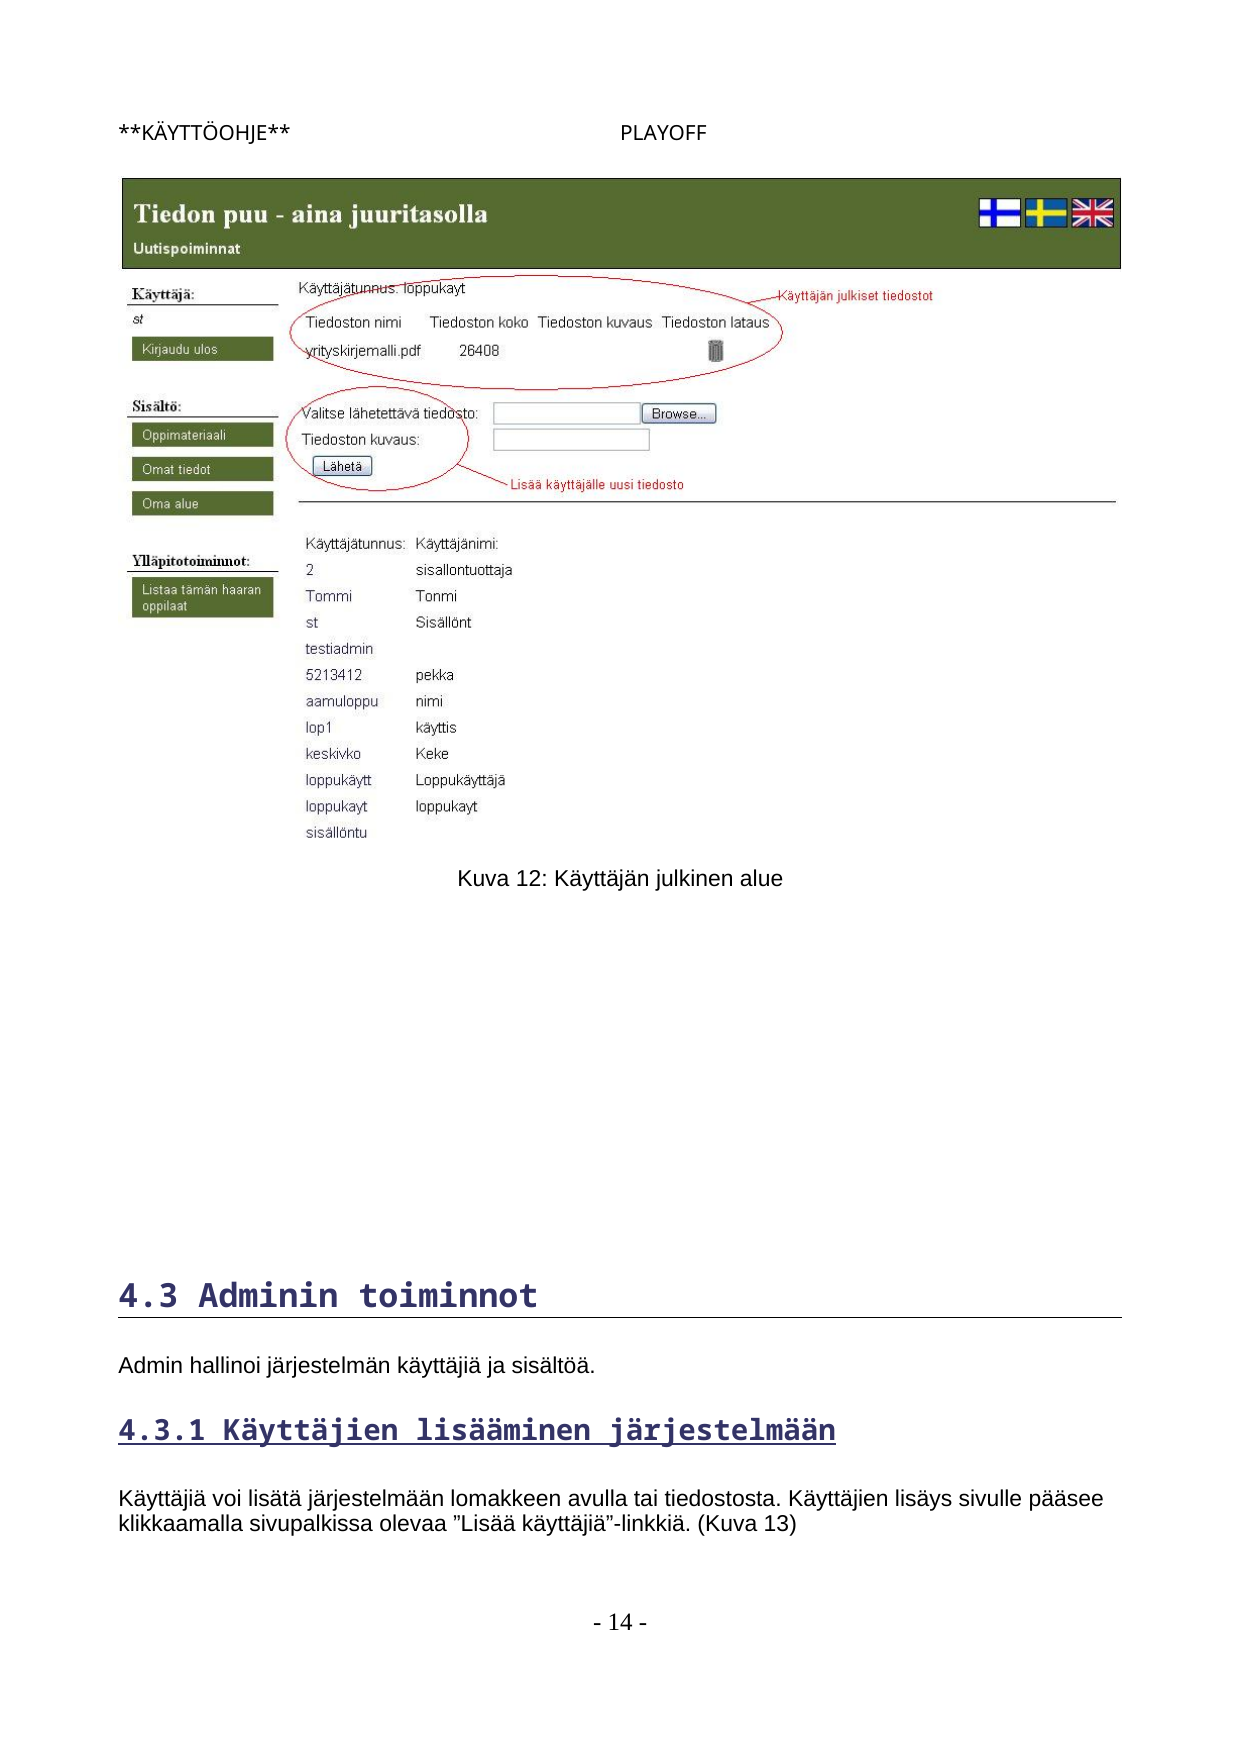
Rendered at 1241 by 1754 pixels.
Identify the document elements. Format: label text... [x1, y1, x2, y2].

subtitle 4.3 Adminin toiminnot [118, 1271, 1122, 1317]
text Käyttäjiä voi lisätä järjestelmään lomakkeen avulla tai tiedostosta. Käyttäjien lisäys sivulle pääsee klikkaamalla sivupalkissa olevaa ”Lisää käyttäjiä”-linkkiä. (Kuva 13) [118, 1485, 1122, 1537]
text Admin hallinoi järjestelmän käyttäjiä ja sisältöä. [118, 1353, 1122, 1378]
text Kuva 12: Käyttäjän julkinen alue [118, 866, 1122, 892]
picture [118, 176, 1122, 866]
subtitle 4.3.1 Käyttäjien lisääminen järjestelmään [118, 1409, 1122, 1449]
